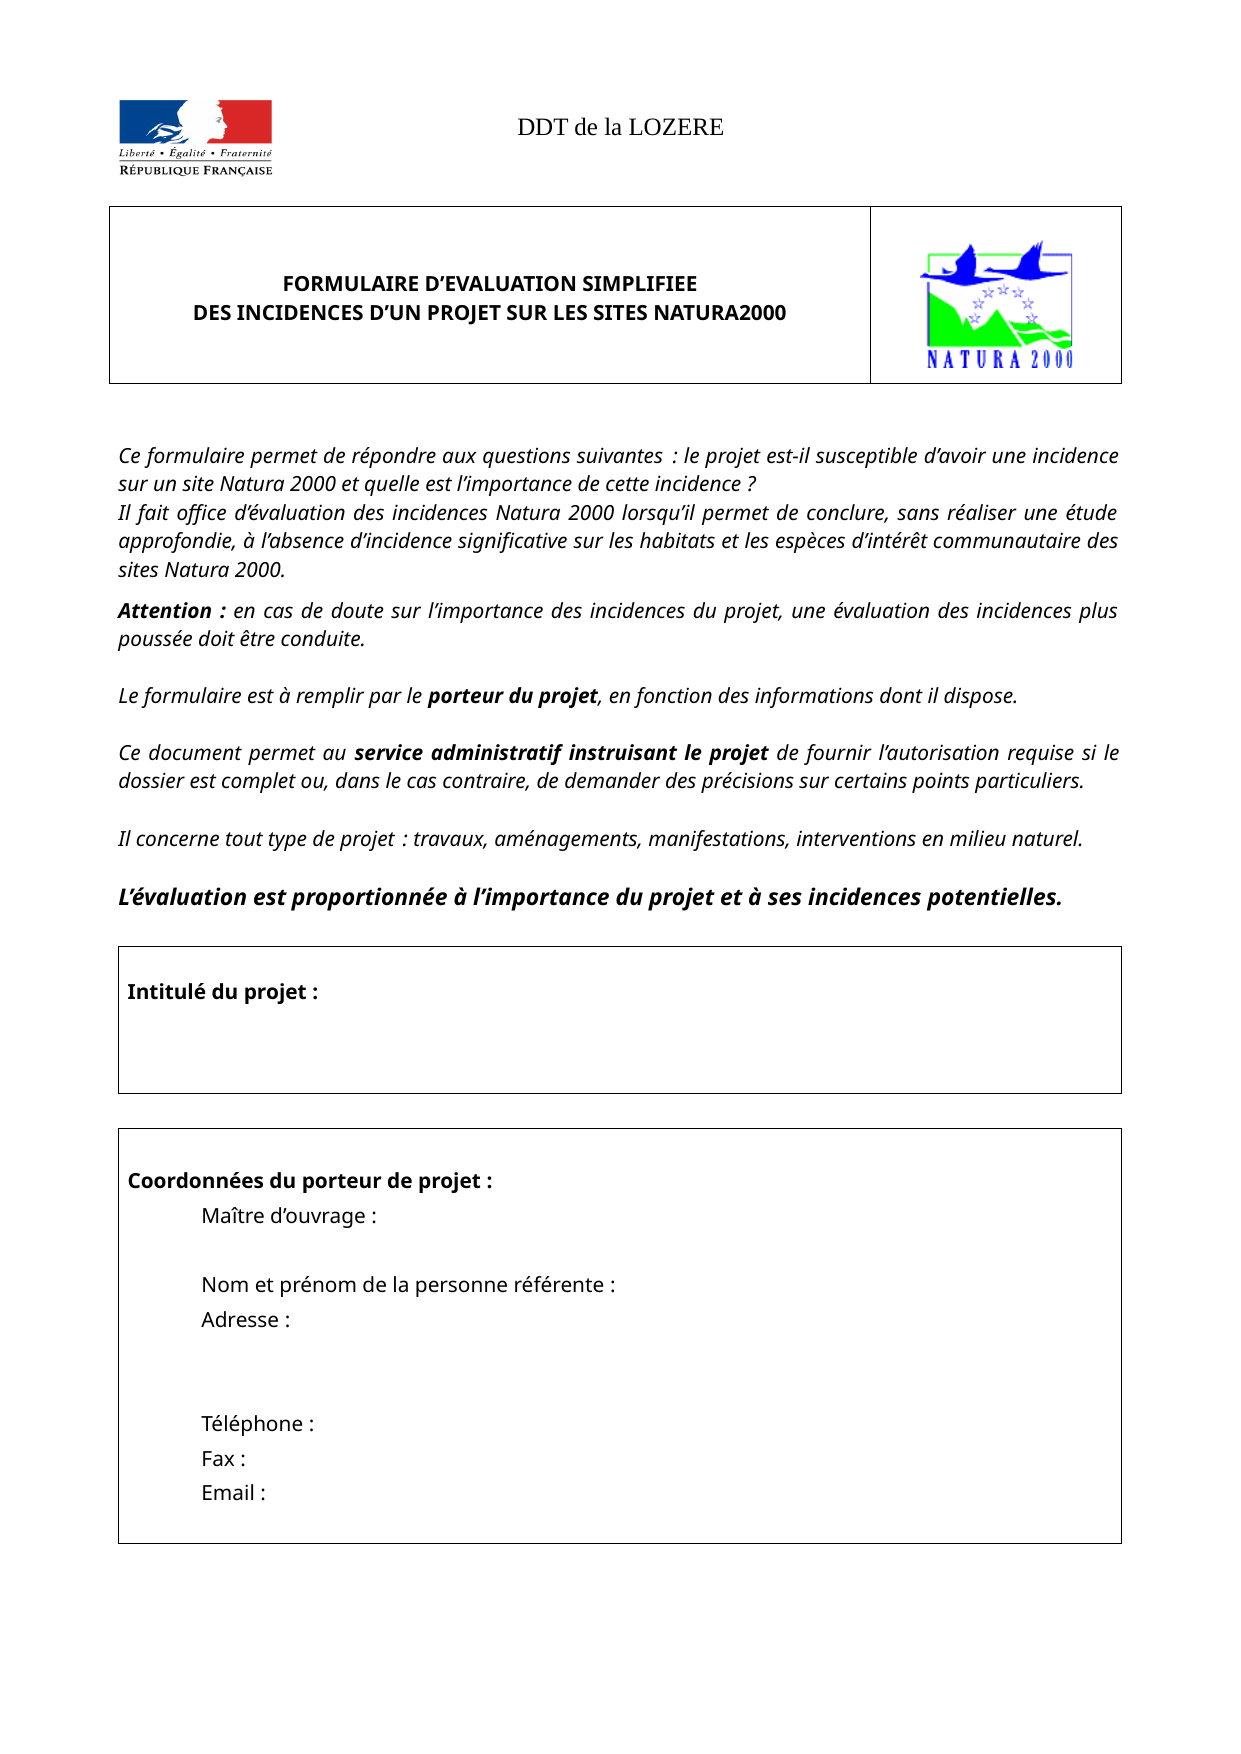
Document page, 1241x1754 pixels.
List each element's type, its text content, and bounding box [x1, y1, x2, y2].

text Nom et prénom de la personne référente : [119, 1267, 1121, 1299]
text Fax : [119, 1441, 1121, 1472]
text Maître d’ouvrage : [119, 1198, 1121, 1229]
subtitle Ce formulaire permet de répondre aux questions suivantes : le projet est-il susceptible d’avoir une incidence sur un site Natura 2000 et quelle est l’importance de cette incidence ? [118, 441, 1122, 498]
table_header FORMULAIRE D’EVALUATION SIMPLIFIEE DES INCIDENCES D’UN PROJET SUR LES SITES NATURA2000 [110, 207, 870, 383]
text L’évaluation est proportionnée à l’importance du projet et à ses incidences potentielles. [118, 881, 1122, 912]
subtitle Il fait office d’évaluation des incidences Natura 2000 lorsqu’il permet de conclure, sans réaliser une étude approfondie, à l’absence d’incidence significative sur les habitats et les espèces d’intérêt communautaire des sites Natura 2000. [118, 498, 1122, 583]
subtitle Le formulaire est à remplir par le porteur du projet, en fonction des informations dont il dispose. [118, 681, 1122, 709]
text Intitulé du projet : [119, 974, 1121, 1006]
text Coordonnées du porteur de projet : [119, 1163, 1121, 1194]
text Adresse : [119, 1302, 1121, 1333]
text Il concerne tout type de projet : travaux, aménagements, manifestations, interventions en milieu naturel. [118, 824, 1122, 852]
table_header [871, 207, 1121, 383]
subtitle Attention : en cas de doute sur l’importance des incidences du projet, une évaluation des incidences plus poussée doit être conduite. [118, 596, 1122, 653]
text Email : [119, 1475, 1121, 1507]
text Téléphone : [119, 1406, 1121, 1437]
subtitle Ce document permet au service administratif instruisant le projet de fournir l’autorisation requise si le dossier est complet ou, dans le cas contraire, de demander des précisions sur certains points particuliers. [118, 738, 1122, 795]
